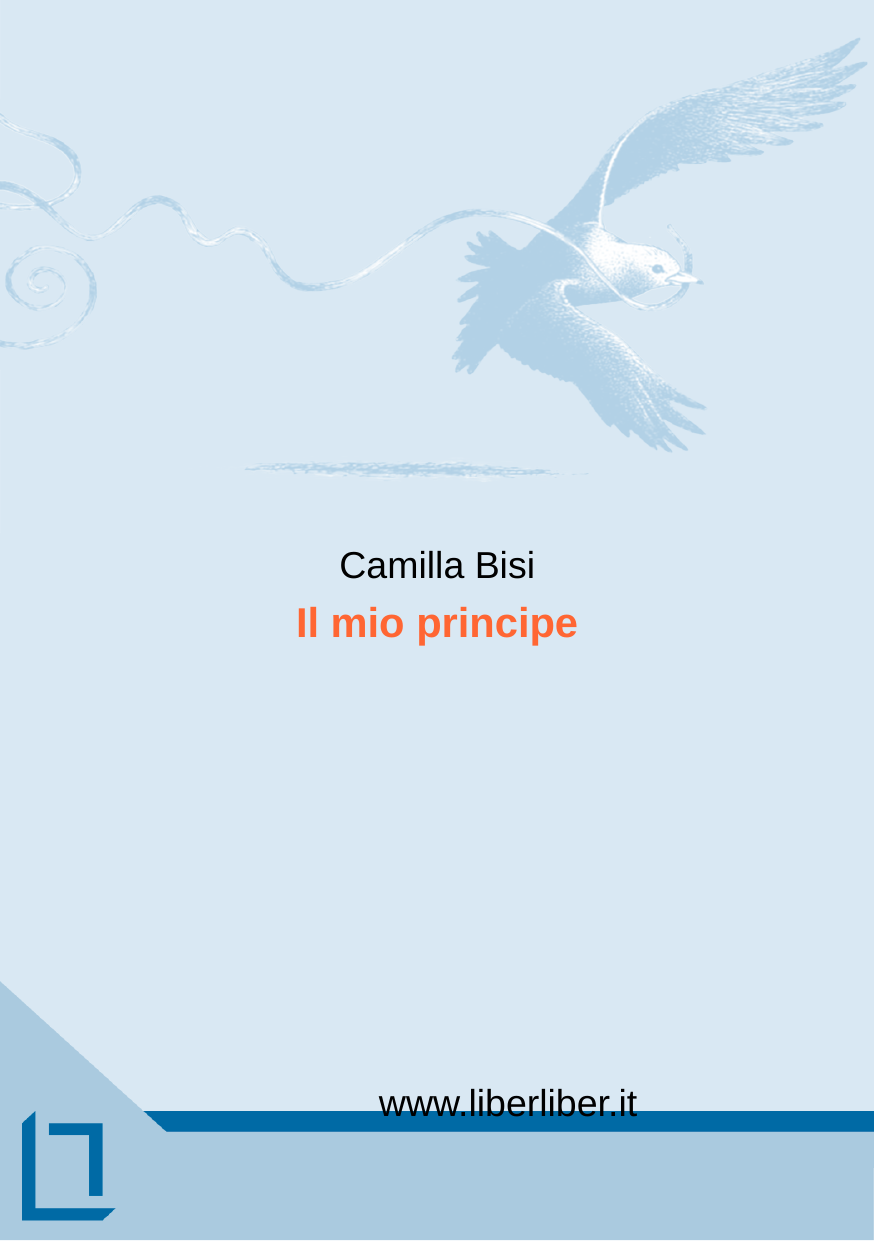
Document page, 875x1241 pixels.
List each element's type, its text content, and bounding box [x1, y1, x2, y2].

text Il mio principe [94, 598, 779, 646]
text Camilla Bisi [94, 543, 779, 586]
text www.liberliber.it [331, 1081, 685, 1124]
picture [0, 0, 874, 1241]
